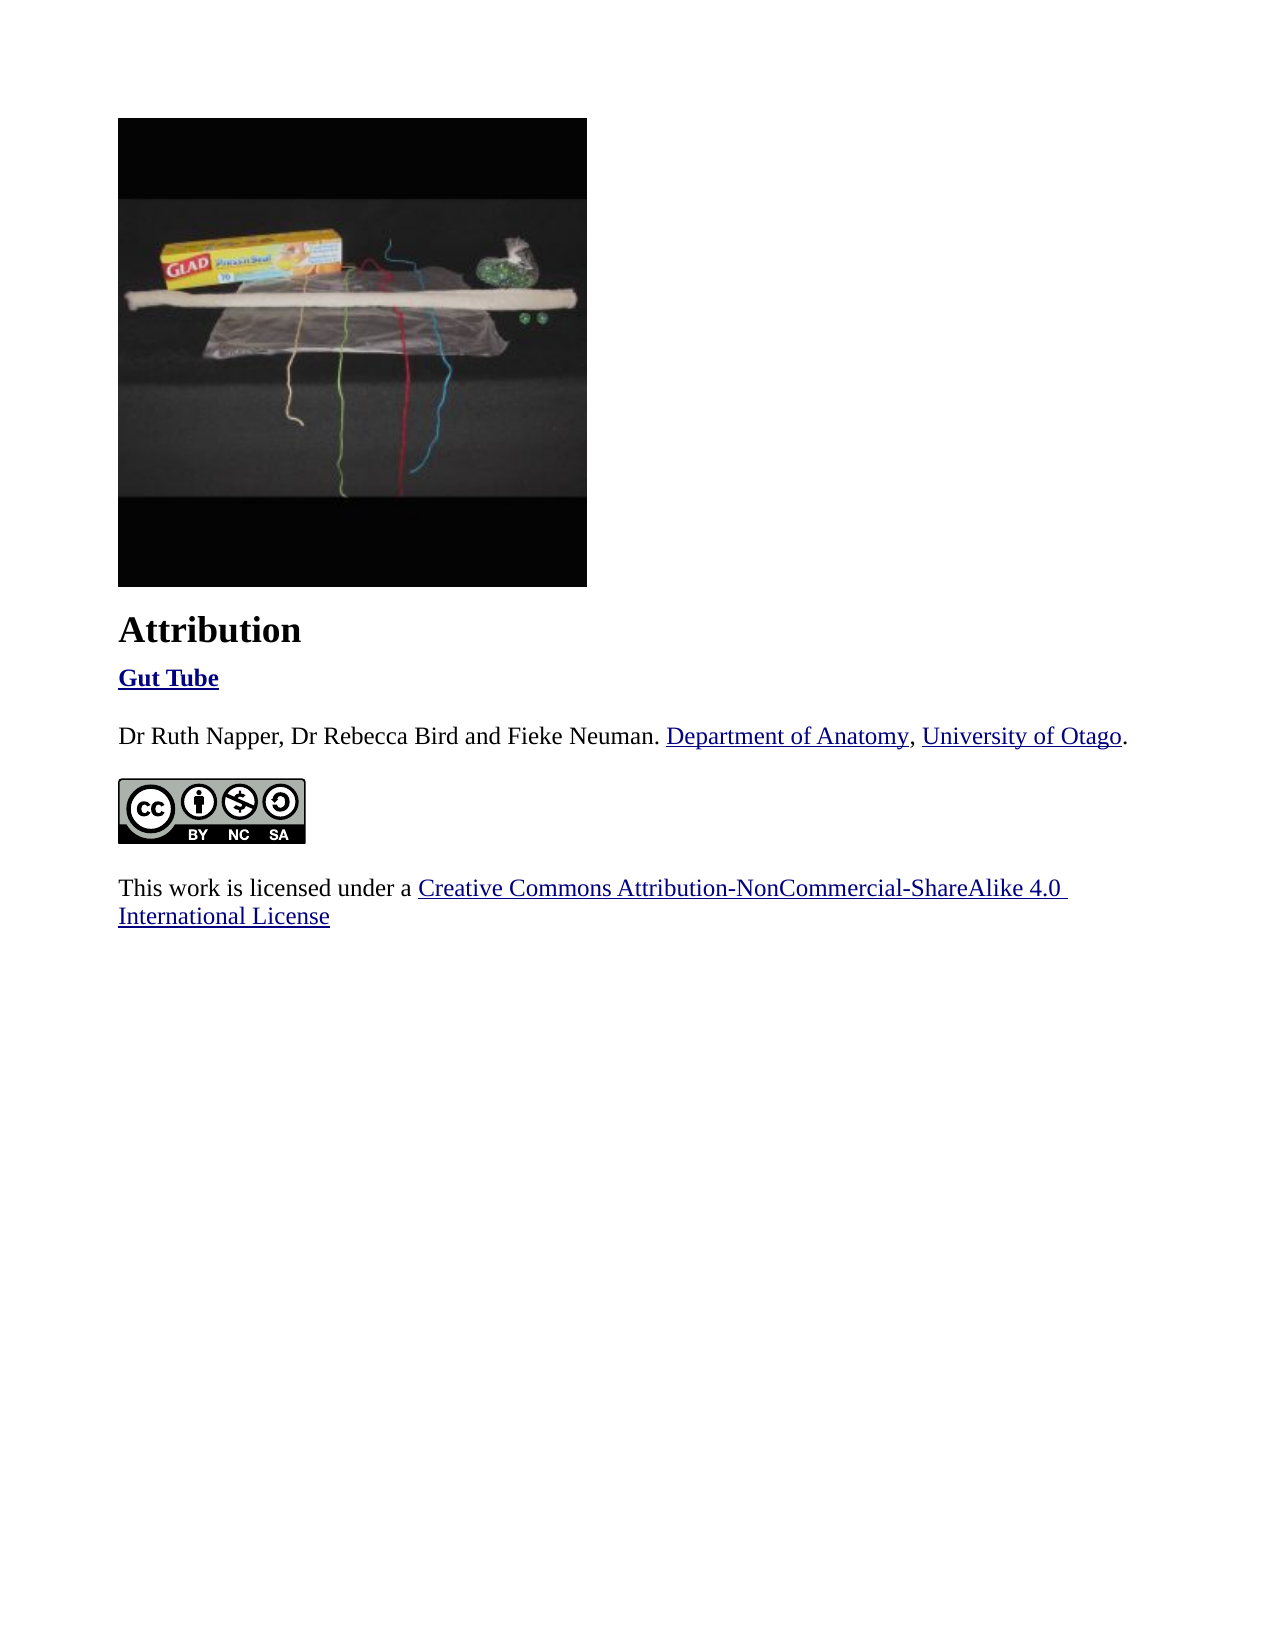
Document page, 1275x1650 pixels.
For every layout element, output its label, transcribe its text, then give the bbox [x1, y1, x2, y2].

picture [118, 118, 587, 587]
text This work is licensed under a Creative Commons Attribution-NonCommercial-ShareAlike 4.0 International License [118, 873, 1157, 930]
text Dr Ruth Napper, Dr Rebecca Bird and Fieke Neuman. Department of Anatomy, University of Otago. [118, 721, 1157, 749]
text Gut Tube [118, 663, 1157, 692]
subtitle Attribution [118, 608, 1157, 651]
